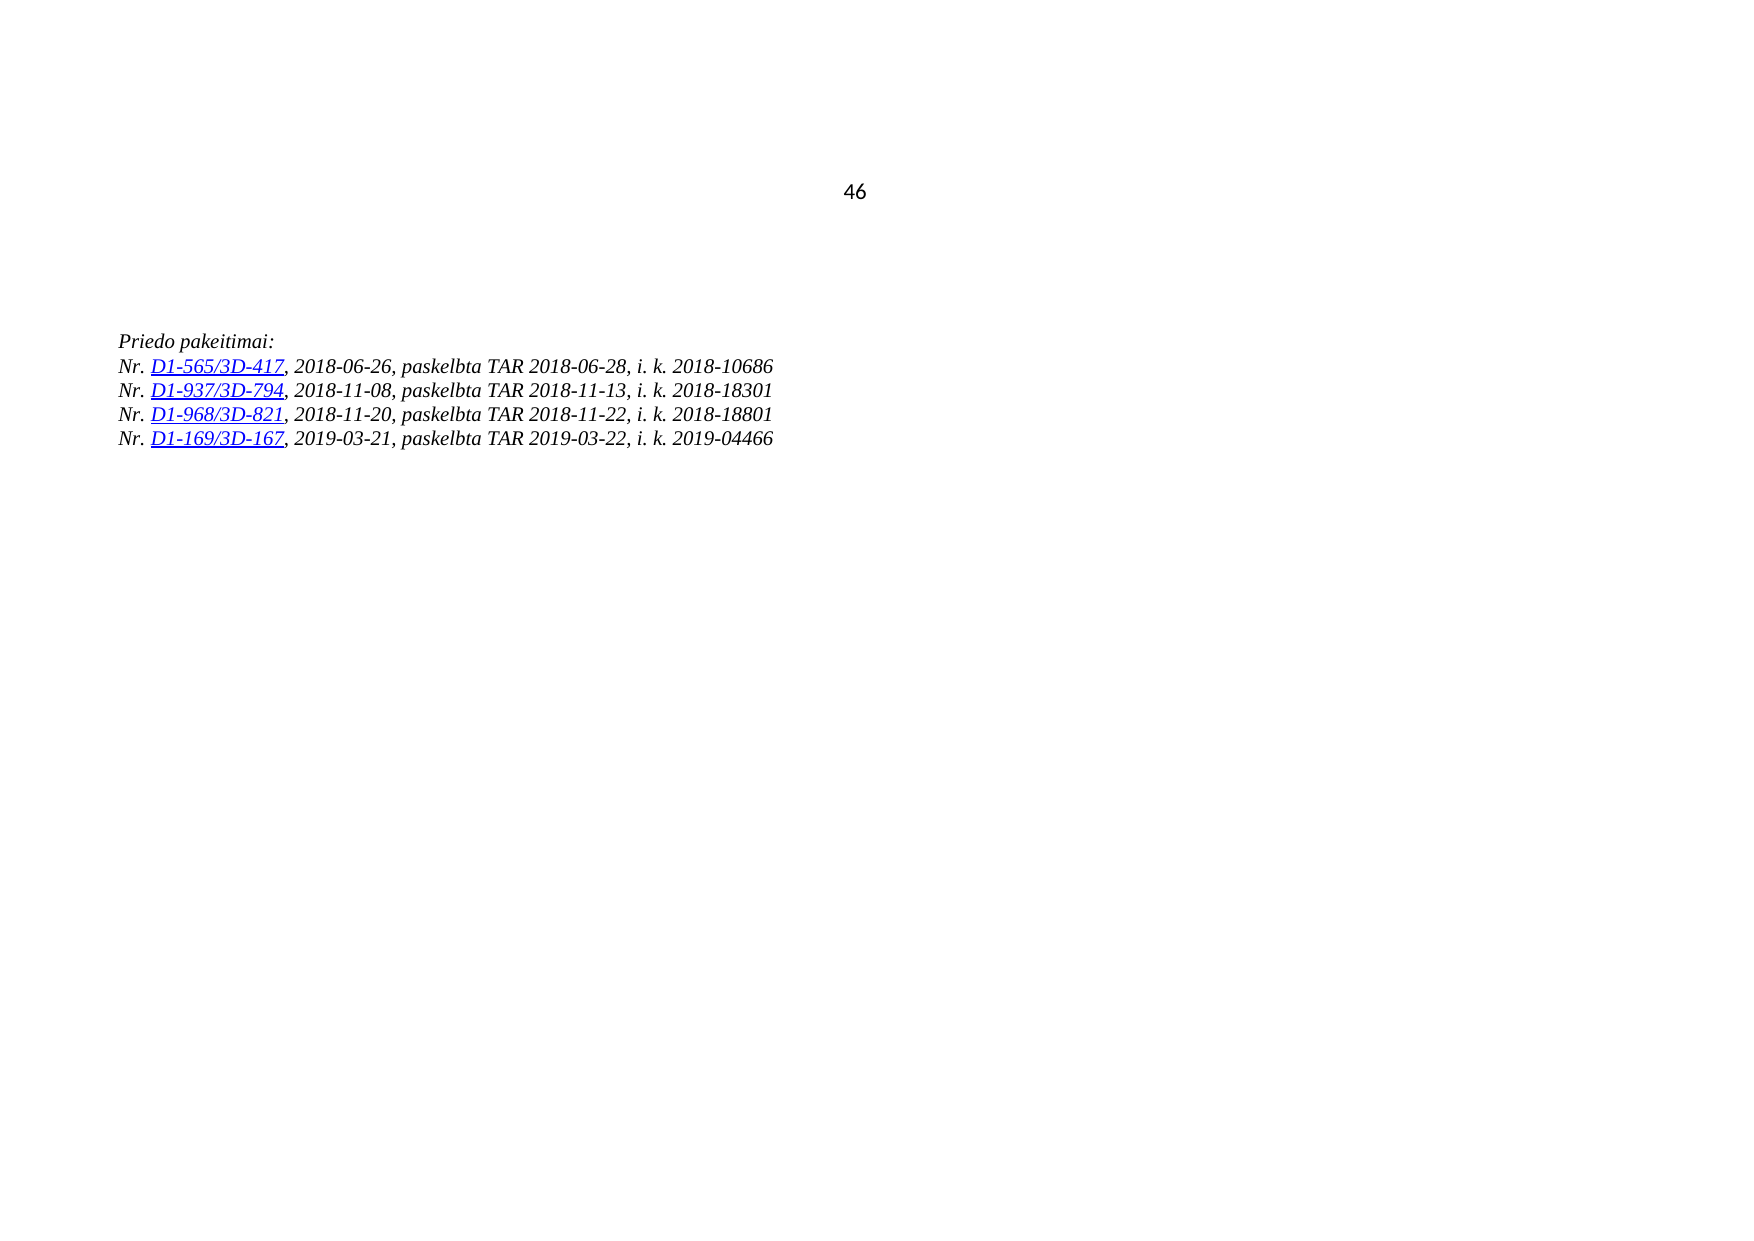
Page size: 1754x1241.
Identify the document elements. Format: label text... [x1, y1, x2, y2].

text Nr. D1-937/3D-794, 2018-11-08, paskelbta TAR 2018-11-13, i. k. 2018-18301 [118, 378, 1591, 402]
text Priedo pakeitimai: [118, 329, 1591, 353]
text Nr. D1-565/3D-417, 2018-06-26, paskelbta TAR 2018-06-28, i. k. 2018-10686 [118, 353, 1591, 378]
text Nr. D1-968/3D-821, 2018-11-20, paskelbta TAR 2018-11-22, i. k. 2018-18801 [118, 402, 1591, 426]
text Nr. D1-169/3D-167, 2019-03-21, paskelbta TAR 2019-03-22, i. k. 2019-04466 [118, 426, 1591, 450]
